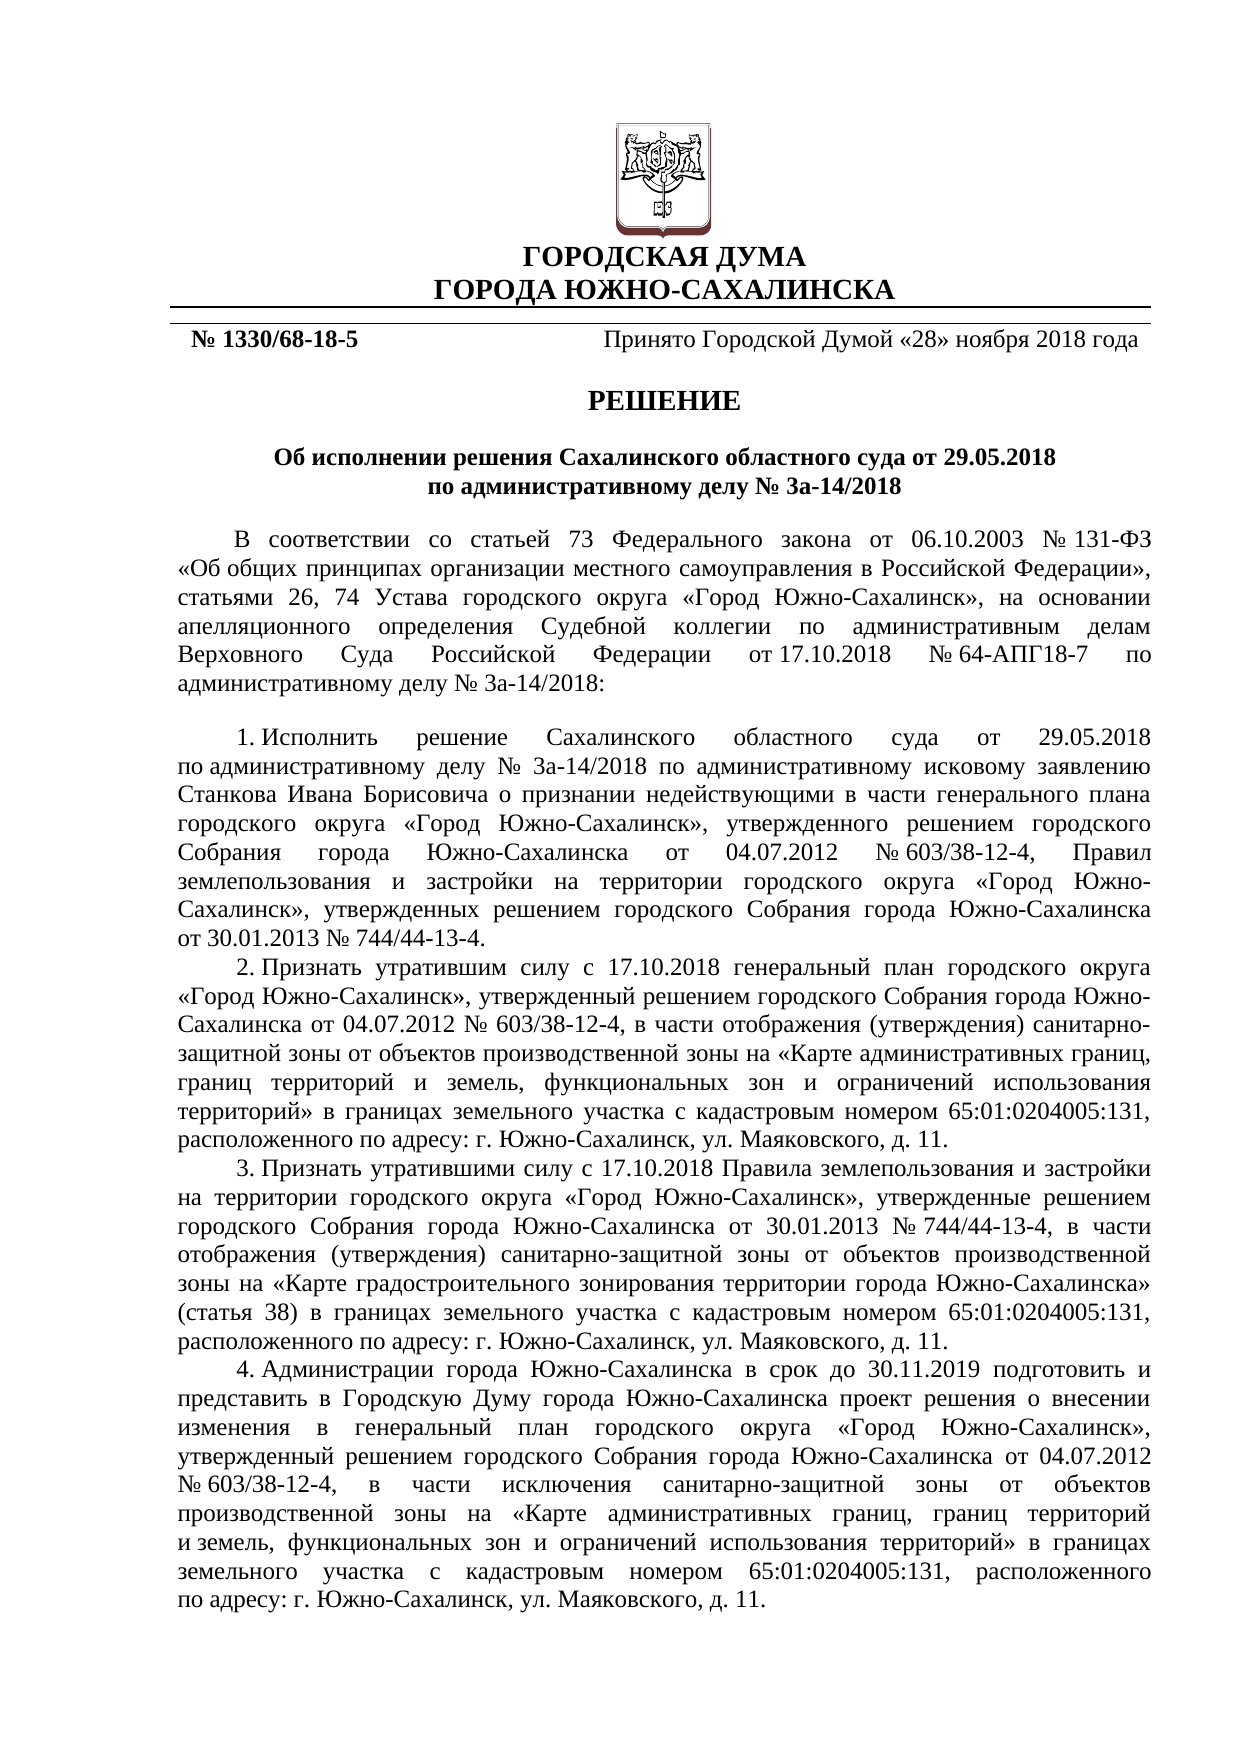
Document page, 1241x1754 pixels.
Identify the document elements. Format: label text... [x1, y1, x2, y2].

text 3. Признать утратившими силу с 17.10.2018 Правила землепользования и застройки на территории городского округа «Город Южно-Сахалинск», утвержденные решением городского Собрания города Южно-Сахалинска от 30.01.2013 № 744/44-13-4, в части отображения (утверждения) санитарно-защитной зоны от объектов производственной зоны на «Карте градостроительного зонирования территории города Южно-Сахалинска» (статья 38) в границах земельного участка с кадастровым номером 65:01:0204005:131, расположенного по адресу: г. Южно-Сахалинск, ул. Маяковского, д. 11. [177, 1153, 1152, 1354]
text городА южно-сахалинскА [177, 272, 1152, 306]
table_header [170, 308, 1151, 323]
text В соответствии со статьей 73 Федерального закона от 06.10.2003 № 131-ФЗ «Об общих принципах организации местного самоуправления в Российской Федерации», статьями 26, 74 Устава городского округа «Город Южно-Сахалинск», на основании апелляционного определения Судебной коллегии по административным делам Верховного Суда Российской Федерации от 17.10.2018 № 64-АПГ18-7 по административному делу № 3а-14/2018: [177, 524, 1152, 697]
text 1. Исполнить решение Сахалинского областного суда от 29.05.2018 по административному делу № 3а-14/2018 по административному исковому заявлению Станкова Ивана Борисовича о признании недействующими в части генерального плана городского округа «Город Южно-Сахалинск», утвержденного решением городского Собрания города Южно-Сахалинска от 04.07.2012 № 603/38-12-4, Правил землепользования и застройки на территории городского округа «Город Южно-Сахалинск», утвержденных решением городского Собрания города Южно-Сахалинска от 30.01.2013 № 744/44-13-4. [177, 722, 1152, 952]
text ГОРОДСКАЯ ДУМА [177, 239, 1152, 272]
text 2. Признать утратившим силу с 17.10.2018 генеральный план городского округа «Город Южно-Сахалинск», утвержденный решением городского Собрания города Южно-Сахалинска от 04.07.2012 № 603/38-12-4, в части отображения (утверждения) санитарно-защитной зоны от объектов производственной зоны на «Карте административных границ, границ территорий и земель, функциональных зон и ограничений использования территорий» в границах земельного участка с кадастровым номером 65:01:0204005:131, расположенного по адресу: г. Южно-Сахалинск, ул. Маяковского, д. 11. [177, 952, 1152, 1153]
text 4. Администрации города Южно-Сахалинска в срок до 30.11.2019 подготовить и представить в Городскую Думу города Южно-Сахалинска проект решения о внесении изменения в генеральный план городского округа «Город Южно-Сахалинск», утвержденный решением городского Собрания города Южно-Сахалинска от 04.07.2012 № 603/38-12-4, в части исключения санитарно-защитной зоны от объектов производственной зоны на «Карте административных границ, границ территорий и земель, функциональных зон и ограничений использования территорий» в границах земельного участка с кадастровым номером 65:01:0204005:131, расположенного по адресу: г. Южно-Сахалинск, ул. Маяковского, д. 11. [177, 1354, 1152, 1613]
text РЕШЕНИЕ [177, 383, 1152, 417]
text Об исполнении решения Сахалинского областного суда от 29.05.2018 по административному делу № 3а-14/2018 [177, 442, 1152, 499]
text № 1330/68-18-5 Принято Городской Думой «28» ноября 2018 года [177, 324, 1152, 353]
